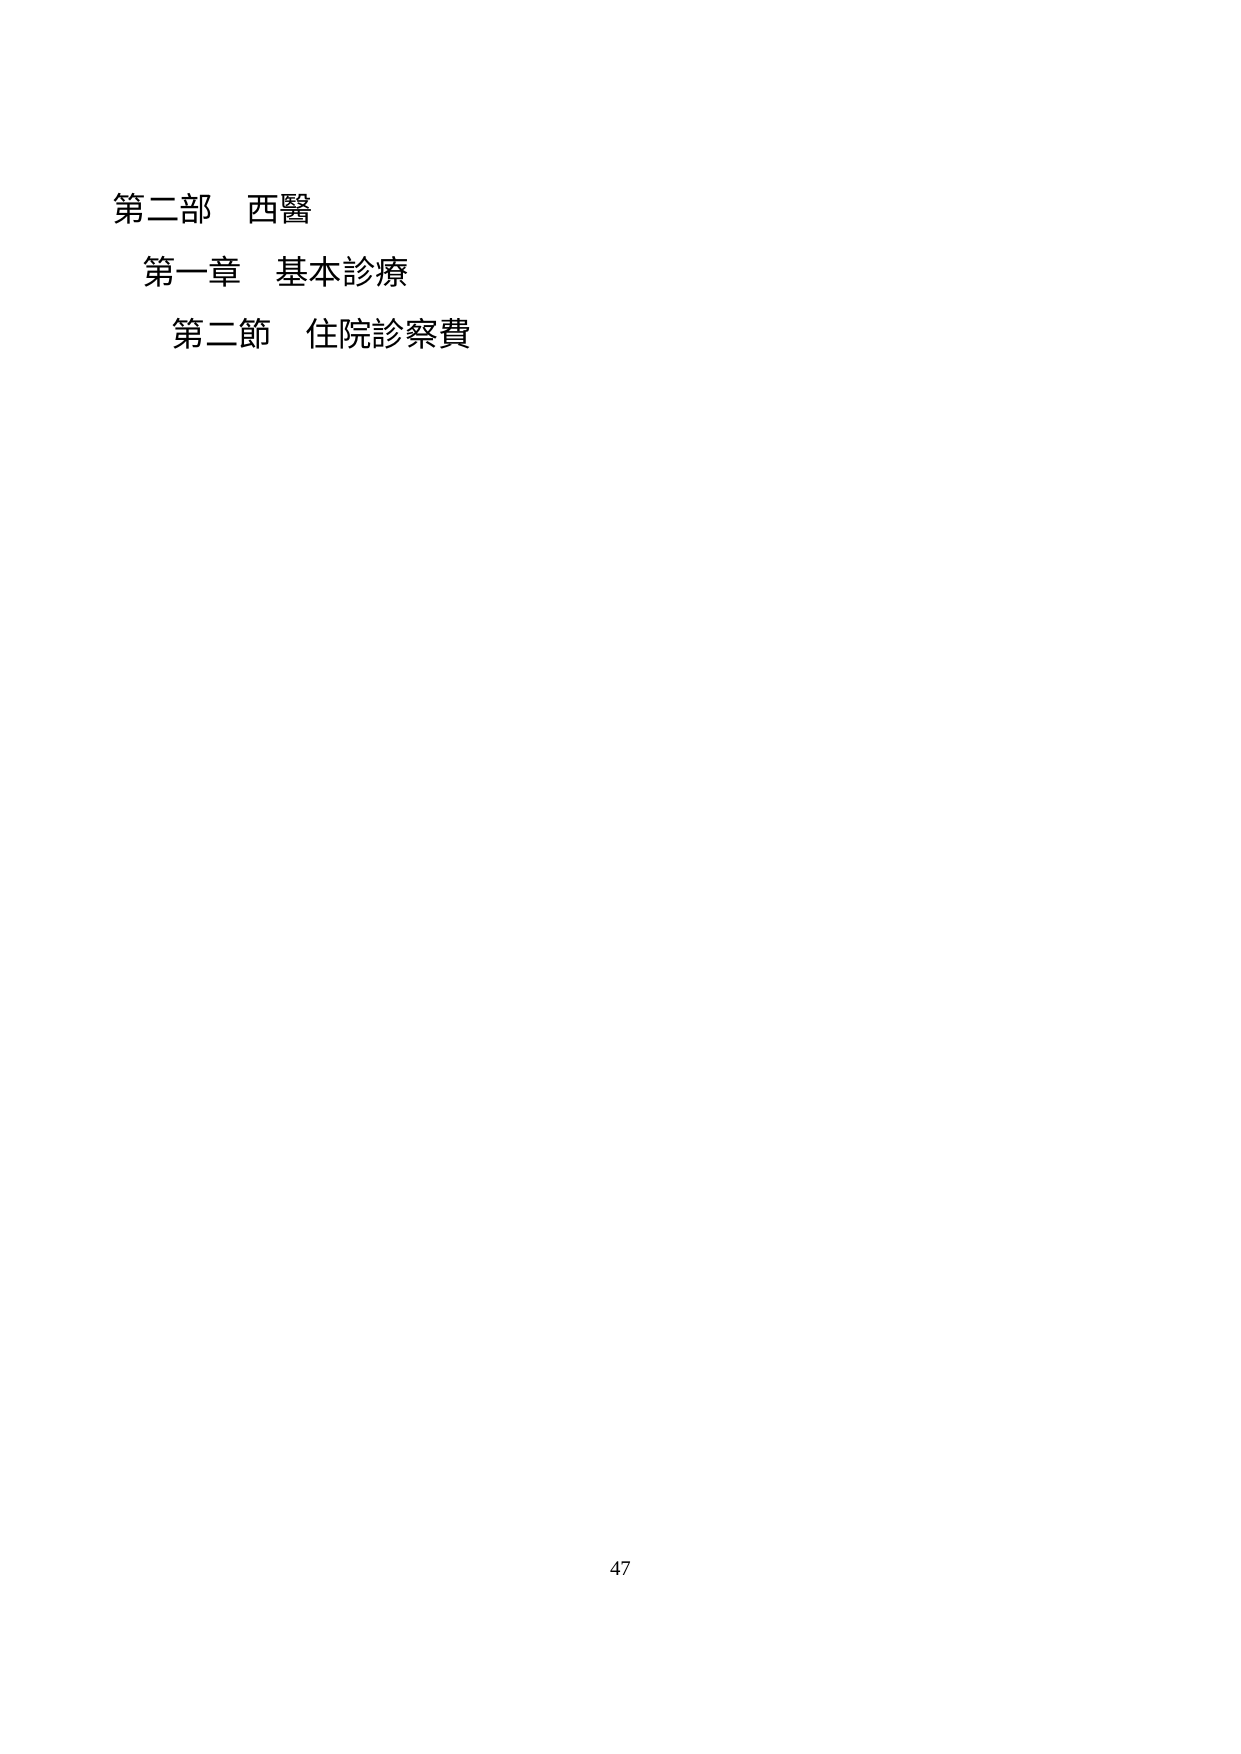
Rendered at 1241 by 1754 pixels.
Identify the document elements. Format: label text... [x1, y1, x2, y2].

text 第二節 住院診察費 [112, 290, 1128, 353]
text 第二部 西醫 [112, 165, 1128, 228]
text 第一章 基本診療 [112, 228, 1128, 290]
